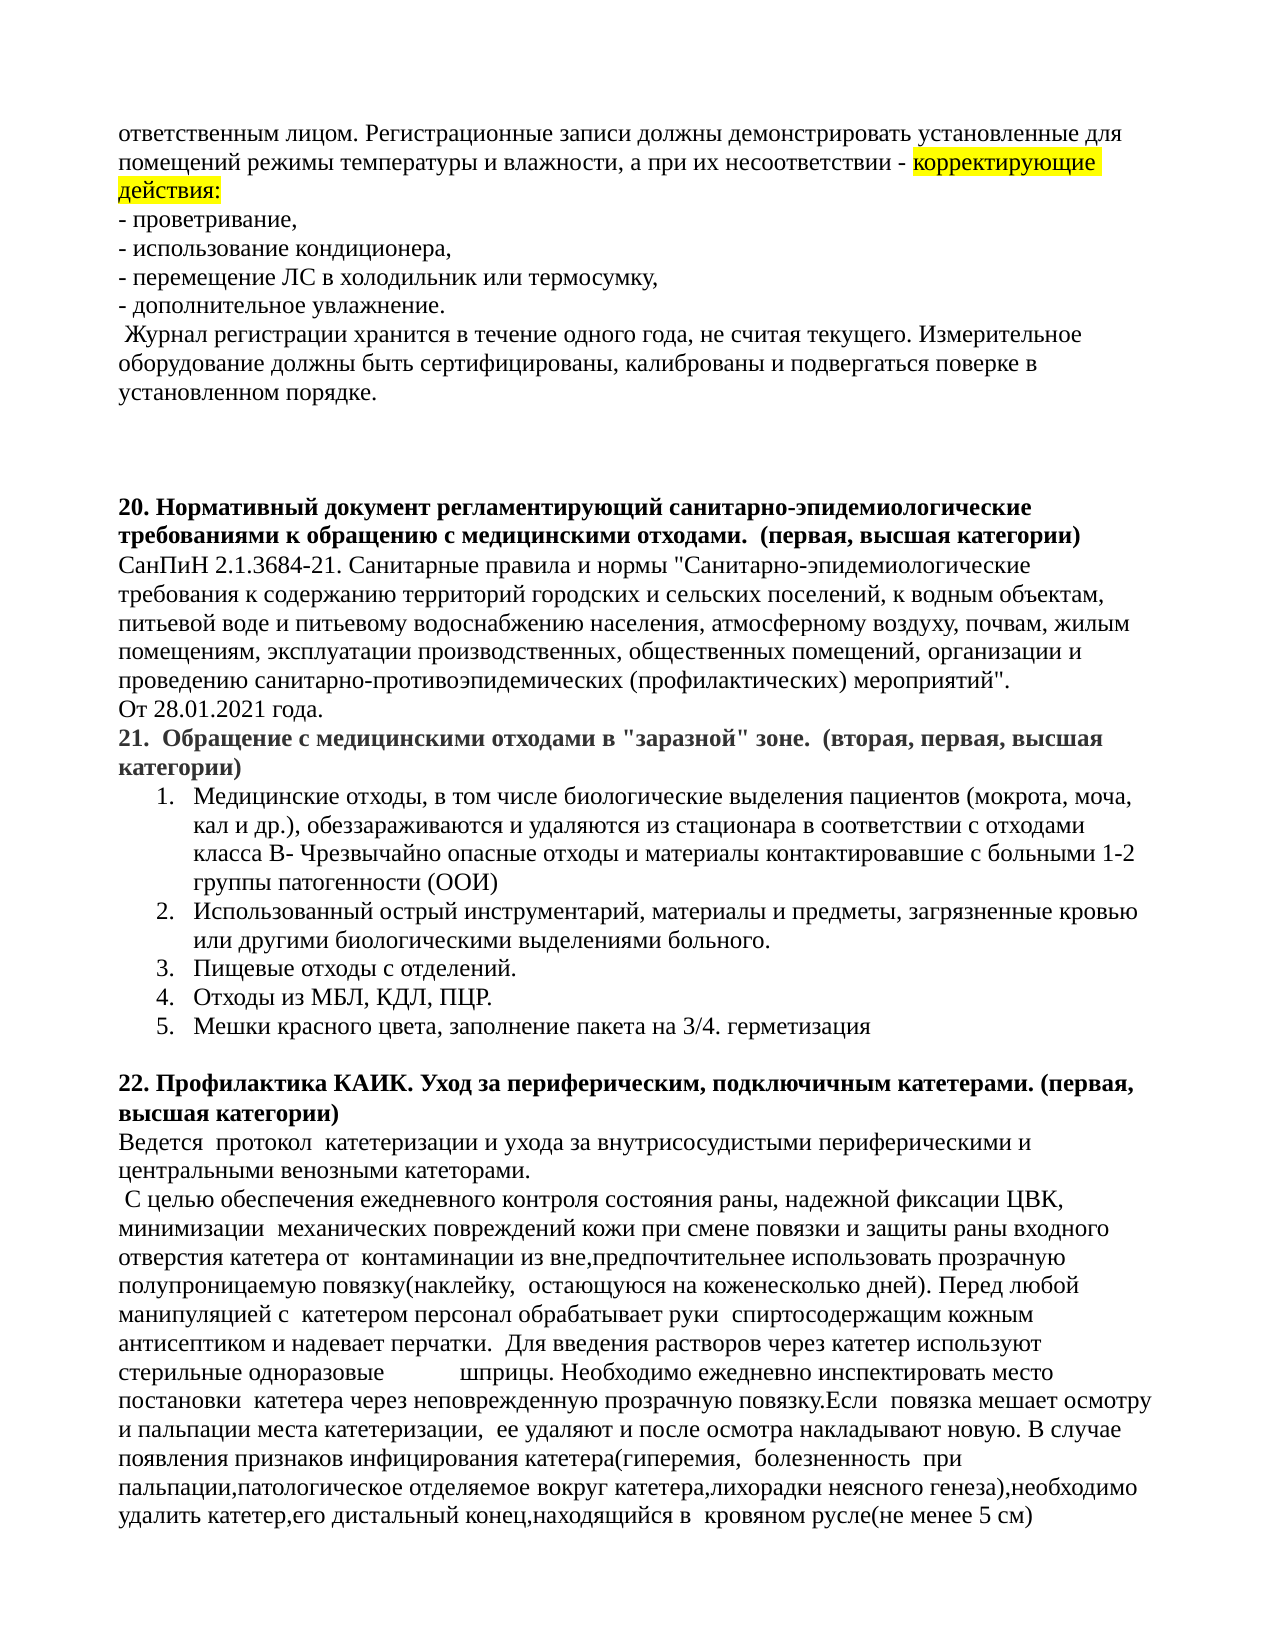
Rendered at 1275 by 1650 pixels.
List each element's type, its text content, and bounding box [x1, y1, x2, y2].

text ответственным лицом. Регистрационные записи должны демонстрировать установленные для помещений режимы температуры и влажности, а при их несоответствии - корректирующие действия: [118, 118, 1157, 204]
list Медицинские отходы, в том числе биологические выделения пациентов (мокрота, моча, кал и др.), обеззараживаются и удаляются из стационара в соответствии с отходами класса В- Чрезвычайно опасные отходы и материалы контактировавшие с больными 1-2 группы патогенности (ООИ) [156, 781, 1157, 896]
text Журнал регистрации хранится в течение одного года, не считая текущего. Измерительное оборудование должны быть сертифицированы, калиброваны и подвергаться поверке в установленном порядке. [118, 319, 1157, 406]
text Ведется протокол катетеризации и ухода за внутрисосудистыми периферическими и центральными венозными катеторами. [118, 1127, 1157, 1184]
text От 28.01.2021 года. [118, 694, 1157, 723]
text - проветривание, [118, 204, 1157, 233]
text С целью обеспечения ежедневного контроля состояния раны, надежной фиксации ЦВК, минимизации механических повреждений кожи при смене повязки и защиты раны входного отверстия катетера от контаминации из вне,предпочтительнее использовать прозрачную полупроницаемую повязку(наклейку, остающуюся на коженесколько дней). Перед любой манипуляцией с катетером персонал обрабатывает руки спиртосодержащим кожным антисептиком и надевает перчатки. Для введения растворов через катетер используют стерильные одноразовые шприцы. Необходимо ежедневно инспектировать место постановки катетера через неповрежденную прозрачную повязку.Если повязка мешает осмотру и пальпации места катетеризации, ее удаляют и после осмотра накладывают новую. В случае появления признаков инфицирования катетера(гиперемия, болезненность при пальпации,патологическое отделяемое вокруг катетера,лихорадки неясного генеза),необходимо удалить катетер,его дистальный конец,находящийся в кровяном русле(не менее 5 см) [118, 1184, 1157, 1529]
list Пищевые отходы с отделений. [156, 953, 1157, 982]
list Использованный острый инструментарий, материалы и предметы, загрязненные кровью или другими биологическими выделениями больного. [156, 896, 1157, 953]
list Мешки красного цвета, заполнение пакета на 3/4. герметизация [156, 1011, 1157, 1040]
text 22. Профилактика КАИК. Уход за периферическим, подключичным катетерами. (первая, высшая категории) [118, 1068, 1157, 1127]
text 20. Нормативный документ регламентирующий санитарно-эпидемиологические требованиями к обращению с медицинскими отходами. (первая, высшая категории) [118, 492, 1157, 550]
text СанПиН 2.1.3684-21. Санитарные правила и нормы "Санитарно-эпидемиологические требования к содержанию территорий городских и сельских поселений, к водным объектам, питьевой воде и питьевому водоснабжению населения, атмосферному воздуху, почвам, жилым помещениям, эксплуатации производственных, общественных помещений, организации и проведению санитарно-противоэпидемических (профилактических) мероприятий". [118, 550, 1157, 694]
text 21. Обращение с медицинскими отходами в "заразной" зоне. (вторая, первая, высшая категории) [118, 723, 1157, 781]
text - дополнительное увлажнение. [118, 291, 1157, 319]
text - перемещение ЛС в холодильник или термосумку, [118, 262, 1157, 291]
text - использование кондиционера, [118, 233, 1157, 262]
list Отходы из МБЛ, КДЛ, ПЦР. [156, 982, 1157, 1011]
